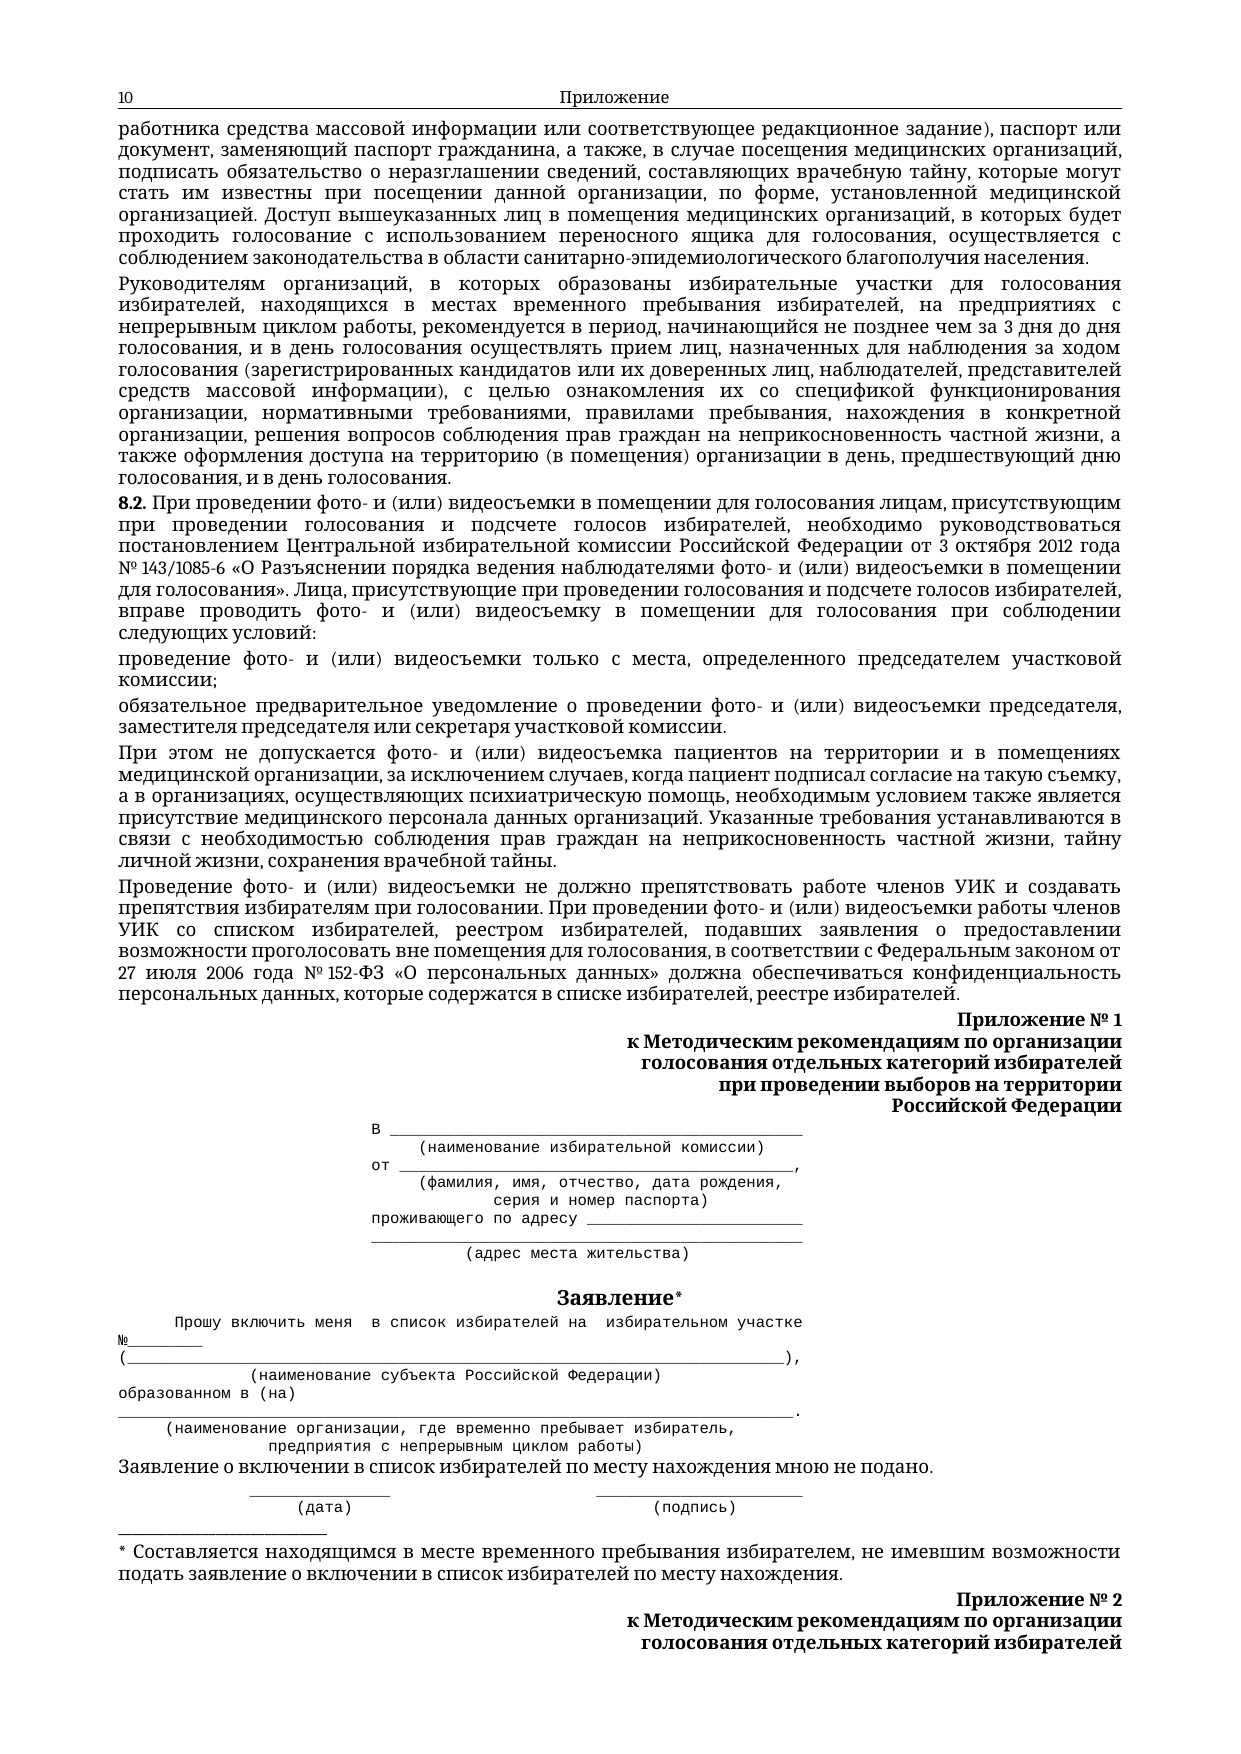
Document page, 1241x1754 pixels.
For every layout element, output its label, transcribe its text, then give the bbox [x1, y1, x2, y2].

text _______________ ______________________ [118, 1482, 1122, 1499]
text (наименование субъекта Российской Федерации) [118, 1368, 1122, 1385]
text (дата) (подпись) [118, 1499, 1122, 1517]
text Заявление о включении в список избирателей по месту нахождения мною не подано. [118, 1456, 1122, 1478]
text Руководителям организаций, в которых образованы избирательные участки для голосования избирателей, находящихся в местах временного пребывания избирателей, на предприятиях с непрерывным циклом работы, рекомендуется в период, начинающийся не позднее чем за 3 дня до дня голосования, и в день голосования осуществлять прием лиц, назначенных для наблюдения за ходом голосования (зарегистрированных кандидатов или их доверенных лиц, наблюдателей, представителей средств массовой информации), с целью ознакомления их со спецификой функционирования организации, нормативными требованиями, правилами пребывания, нахождения в конкретной организации, решения вопросов соблюдения прав граждан на неприкосновенность частной жизни, а также оформления доступа на территорию (в помещения) организации в день, предшествующий дню голосования, и в день голосования. [118, 273, 1122, 489]
text * Составляется находящимся в месте временного пребывания избирателем, не имевшим возможности подать заявление о включении в список избирателей по месту нахождения. [118, 1542, 1122, 1585]
text работника средства массовой информации или соответствующее редакционное задание), паспорт или документ, заменяющий паспорт гражданина, а также, в случае посещения медицинских организаций, подписать обязательство о неразглашении сведений, составляющих врачебную тайну, которые могут стать им известны при посещении данной организации, по форме, установленной медицинской организацией. Доступ вышеуказанных лиц в помещения медицинских организаций, в которых будет проходить голосование с использованием переносного ящика для голосования, осуществляется с соблюдением законодательства в области санитарно-эпидемиологического благополучия населения. [118, 118, 1122, 269]
text (фамилия, имя, отчество, дата рождения, [118, 1175, 1122, 1192]
text При этом не допускается фото- и (или) видеосъемка пациентов на территории и в помещениях медицинской организации, за исключением случаев, когда пациент подписал согласие на такую съемку, а в организациях, осуществляющих психиатрическую помощь, необходимым условием также является присутствие медицинского персонала данных организаций. Указанные требования устанавливаются в связи с необходимостью соблюдения прав граждан на неприкосновенность частной жизни, тайну личной жизни, сохранения врачебной тайны. [118, 743, 1122, 872]
text предприятия с непрерывным циклом работы) [118, 1438, 1122, 1456]
text Приложение № 1 к Методическим рекомендациям по организации голосования отдельных категорий избирателей при проведении выборов на территории Российской Федерации [118, 1010, 1122, 1117]
text ______________________________ [118, 1517, 1122, 1538]
text от __________________________________________, [118, 1157, 1122, 1175]
text №________ [118, 1332, 1122, 1350]
text (наименование организации, где временно пребывает избиратель, [118, 1421, 1122, 1438]
text Приложение № 2 к Методическим рекомендациям по организации голосования отдельных категорий избирателей [118, 1589, 1122, 1654]
text (наименование избирательной комиссии) [118, 1139, 1122, 1157]
text ________________________________________________________________________. [118, 1403, 1122, 1421]
text Проведение фото- и (или) видеосъемки не должно препятствовать работе членов УИК и создавать препятствия избирателям при голосовании. При проведении фото- и (или) видеосъемки работы членов УИК со списком избирателей, реестром избирателей, подавших заявления о предоставлении возможности проголосовать вне помещения для голосования, в соответствии с Федеральным законом от 27 июля 2006 года № 152-ФЗ «О персональных данных» должна обеспечиваться конфиденциальность персональных данных, которые содержатся в списке избирателей, реестре избирателей. [118, 876, 1122, 1006]
text В ____________________________________________ [118, 1122, 1122, 1139]
text ______________________________________________ [118, 1228, 1122, 1246]
text 8.2. При проведении фото- и (или) видеосъемки в помещении для голосования лицам, присутствующим при проведении голосования и подсчете голосов избирателей, необходимо руководствоваться постановлением Центральной избирательной комиссии Российской Федерации от 3 октября 2012 года № 143/1085-6 «О Разъяснении порядка ведения наблюдателями фото- и (или) видеосъемки в помещении для голосования». Лица, присутствующие при проведении голосования и подсчете голосов избирателей, вправе проводить фото- и (или) видеосъемку в помещении для голосования при соблюдении следующих условий: [118, 493, 1122, 644]
subtitle Заявление* [118, 1286, 1122, 1310]
text серия и номер паспорта) [118, 1192, 1122, 1210]
text (______________________________________________________________________), [118, 1350, 1122, 1368]
text Прошу включить меня в список избирателей на избирательном участке [118, 1314, 1122, 1332]
text обязательное предварительное уведомление о проведении фото- и (или) видеосъемки председателя, заместителя председателя или секретаря участковой комиссии. [118, 695, 1122, 738]
text образованном в (на) [118, 1385, 1122, 1403]
text проведение фото- и (или) видеосъемки только с места, определенного председателем участковой комиссии; [118, 648, 1122, 691]
text (адрес места жительства) [118, 1246, 1122, 1263]
text проживающего по адресу _______________________ [118, 1210, 1122, 1228]
